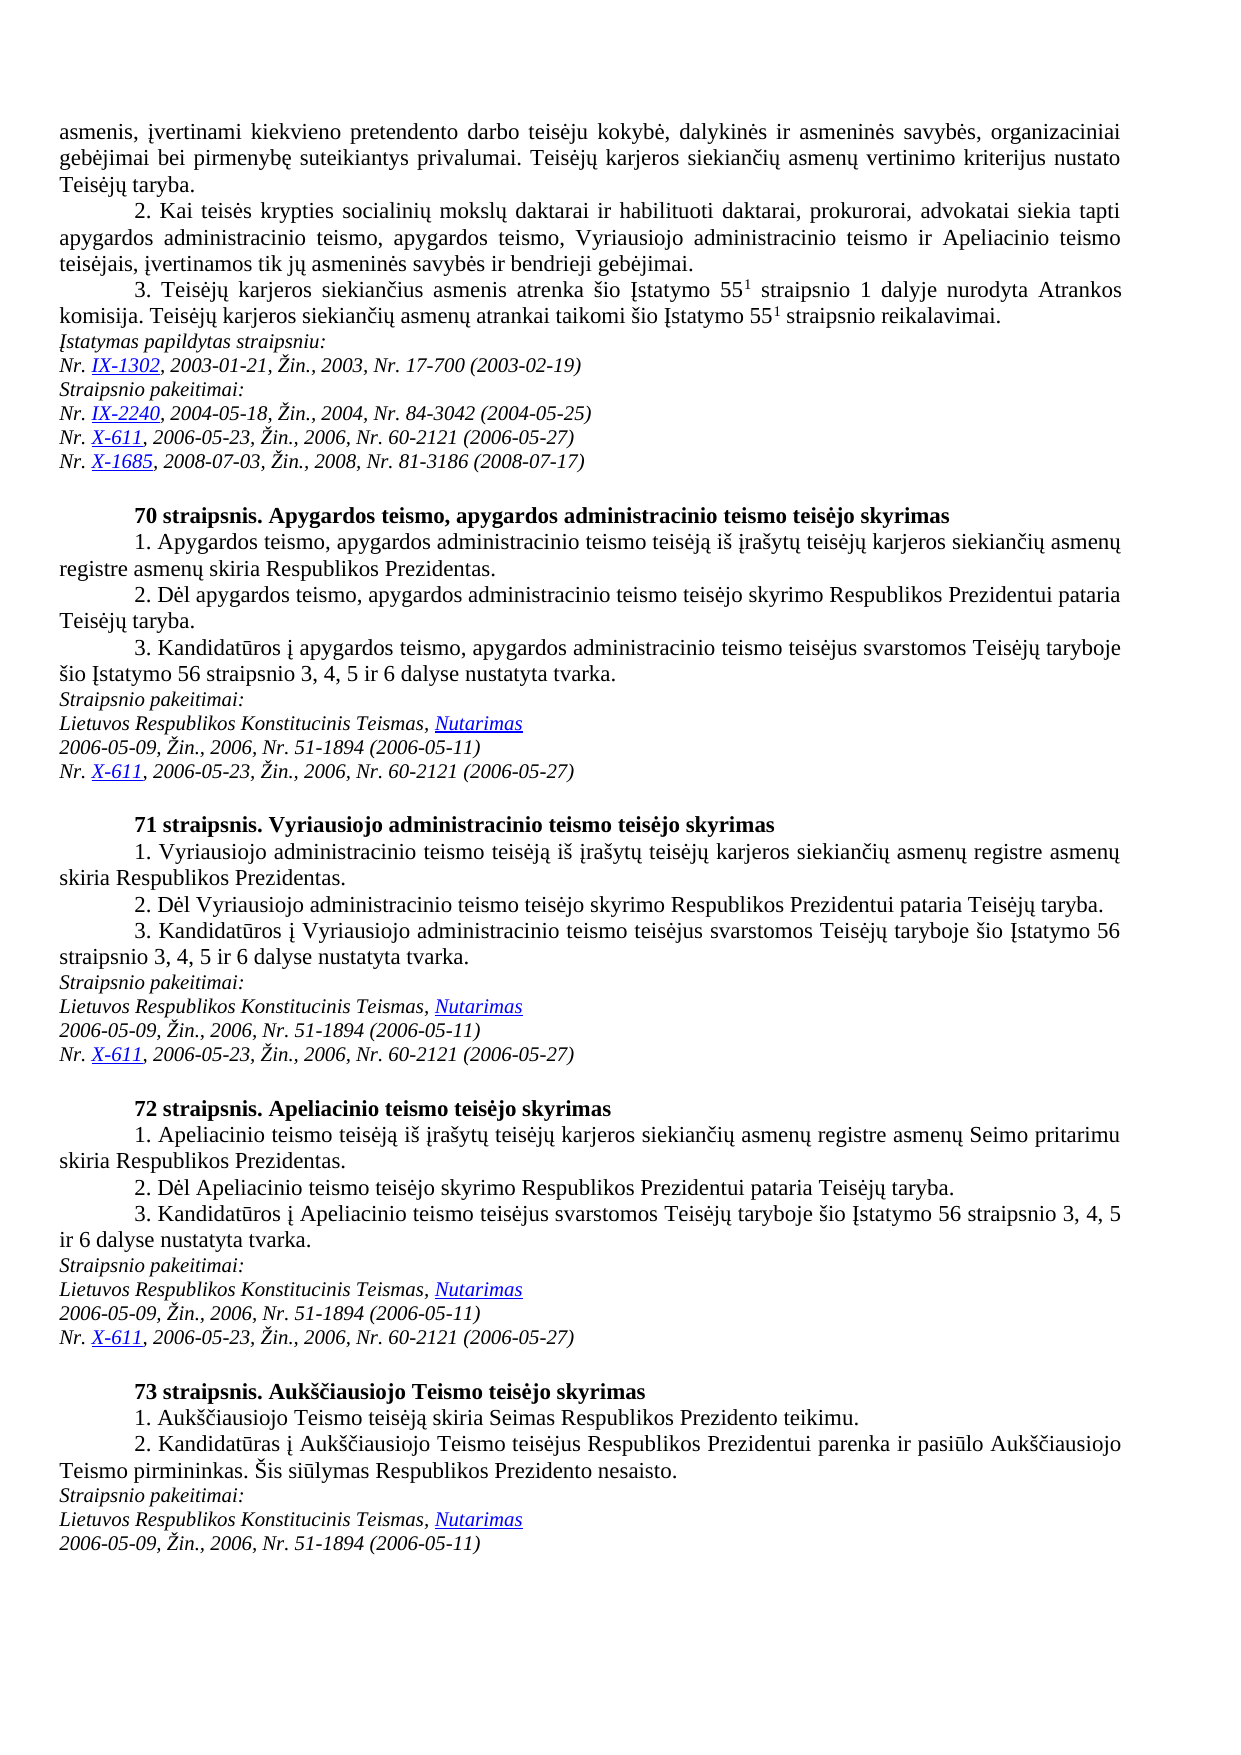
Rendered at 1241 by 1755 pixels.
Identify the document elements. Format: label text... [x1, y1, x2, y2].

text 2. Kandidatūras į Aukščiausiojo Teismo teisėjus Respublikos Prezidentui parenka ir pasiūlo Aukščiausiojo Teismo pirmininkas. Šis siūlymas Respublikos Prezidento nesaisto. [59, 1431, 1122, 1483]
text 72 straipsnis. Apeliacinio teismo teisėjo skyrimas [59, 1095, 1122, 1121]
text Įstatymas papildytas straipsniu: [59, 329, 1122, 353]
text 2. Dėl Vyriausiojo administracinio teismo teisėjo skyrimo Respublikos Prezidentui pataria Teisėjų taryba. [59, 891, 1122, 917]
text 2006-05-09, Žin., 2006, Nr. 51-1894 (2006-05-11) [59, 1018, 1122, 1042]
text 3. Kandidatūros į Vyriausiojo administracinio teismo teisėjus svarstomos Teisėjų taryboje šio Įstatymo 56 straipsnio 3, 4, 5 ir 6 dalyse nustatyta tvarka. [59, 917, 1122, 970]
text 2006-05-09, Žin., 2006, Nr. 51-1894 (2006-05-11) [59, 1301, 1122, 1325]
text Straipsnio pakeitimai: [59, 970, 1122, 994]
text Nr. X-611, 2006-05-23, Žin., 2006, Nr. 60-2121 (2006-05-27) [59, 759, 1122, 783]
text 3. Kandidatūros į Apeliacinio teismo teisėjus svarstomos Teisėjų taryboje šio Įstatymo 56 straipsnio 3, 4, 5 ir 6 dalyse nustatyta tvarka. [59, 1200, 1122, 1253]
text 1. Apygardos teismo, apygardos administracinio teismo teisėją iš įrašytų teisėjų karjeros siekiančių asmenų registre asmenų skiria Respublikos Prezidentas. [59, 528, 1122, 581]
text Straipsnio pakeitimai: [59, 1253, 1122, 1277]
text 2. Kai teisės krypties socialinių mokslų daktarai ir habilituoti daktarai, prokurorai, advokatai siekia tapti apygardos administracinio teismo, apygardos teismo, Vyriausiojo administracinio teismo ir Apeliacinio teismo teisėjais, įvertinamos tik jų asmeninės savybės ir bendrieji gebėjimai. [59, 197, 1122, 276]
text Straipsnio pakeitimai: [59, 1483, 1122, 1507]
text 1. Apeliacinio teismo teisėją iš įrašytų teisėjų karjeros siekiančių asmenų registre asmenų Seimo pritarimu skiria Respublikos Prezidentas. [59, 1121, 1122, 1174]
text 71 straipsnis. Vyriausiojo administracinio teismo teisėjo skyrimas [59, 812, 1122, 838]
text 3. Teisėjų karjeros siekiančius asmenis atrenka šio Įstatymo 551 straipsnio 1 dalyje nurodyta Atrankos komisija. Teisėjų karjeros siekiančių asmenų atrankai taikomi šio Įstatymo 551 straipsnio reikalavimai. [59, 276, 1122, 329]
text Nr. X-611, 2006-05-23, Žin., 2006, Nr. 60-2121 (2006-05-27) [59, 1325, 1122, 1349]
text Lietuvos Respublikos Konstitucinis Teismas, Nutarimas [59, 1277, 1122, 1301]
text Nr. X-611, 2006-05-23, Žin., 2006, Nr. 60-2121 (2006-05-27) [59, 425, 1122, 449]
text 3. Kandidatūros į apygardos teismo, apygardos administracinio teismo teisėjus svarstomos Teisėjų taryboje šio Įstatymo 56 straipsnio 3, 4, 5 ir 6 dalyse nustatyta tvarka. [59, 634, 1122, 687]
text Nr. IX-2240, 2004-05-18, Žin., 2004, Nr. 84-3042 (2004-05-25) [59, 401, 1122, 425]
text Nr. X-611, 2006-05-23, Žin., 2006, Nr. 60-2121 (2006-05-27) [59, 1042, 1122, 1066]
text 2. Dėl apygardos teismo, apygardos administracinio teismo teisėjo skyrimo Respublikos Prezidentui pataria Teisėjų taryba. [59, 581, 1122, 634]
text 1. Vyriausiojo administracinio teismo teisėją iš įrašytų teisėjų karjeros siekiančių asmenų registre asmenų skiria Respublikos Prezidentas. [59, 838, 1122, 891]
text 2006-05-09, Žin., 2006, Nr. 51-1894 (2006-05-11) [59, 1531, 1122, 1555]
text 70 straipsnis. Apygardos teismo, apygardos administracinio teismo teisėjo skyrimas [134, 502, 1122, 528]
text asmenis, įvertinami kiekvieno pretendento darbo teisėju kokybė, dalykinės ir asmeninės savybės, organizaciniai gebėjimai bei pirmenybę suteikiantys privalumai. Teisėjų karjeros siekiančių asmenų vertinimo kriterijus nustato Teisėjų taryba. [59, 118, 1122, 197]
text Nr. X-1685, 2008-07-03, Žin., 2008, Nr. 81-3186 (2008-07-17) [59, 449, 1122, 473]
text Straipsnio pakeitimai: [59, 687, 1122, 711]
text Lietuvos Respublikos Konstitucinis Teismas, Nutarimas [59, 1507, 1122, 1531]
text Straipsnio pakeitimai: [59, 377, 1122, 401]
text 2006-05-09, Žin., 2006, Nr. 51-1894 (2006-05-11) [59, 735, 1122, 759]
text Lietuvos Respublikos Konstitucinis Teismas, Nutarimas [59, 994, 1122, 1018]
text Nr. IX-1302, 2003-01-21, Žin., 2003, Nr. 17-700 (2003-02-19) [59, 353, 1122, 377]
text 1. Aukščiausiojo Teismo teisėją skiria Seimas Respublikos Prezidento teikimu. [59, 1404, 1122, 1431]
text 2. Dėl Apeliacinio teismo teisėjo skyrimo Respublikos Prezidentui pataria Teisėjų taryba. [59, 1174, 1122, 1200]
text Lietuvos Respublikos Konstitucinis Teismas, Nutarimas [59, 711, 1122, 735]
text 73 straipsnis. Aukščiausiojo Teismo teisėjo skyrimas [59, 1378, 1122, 1404]
